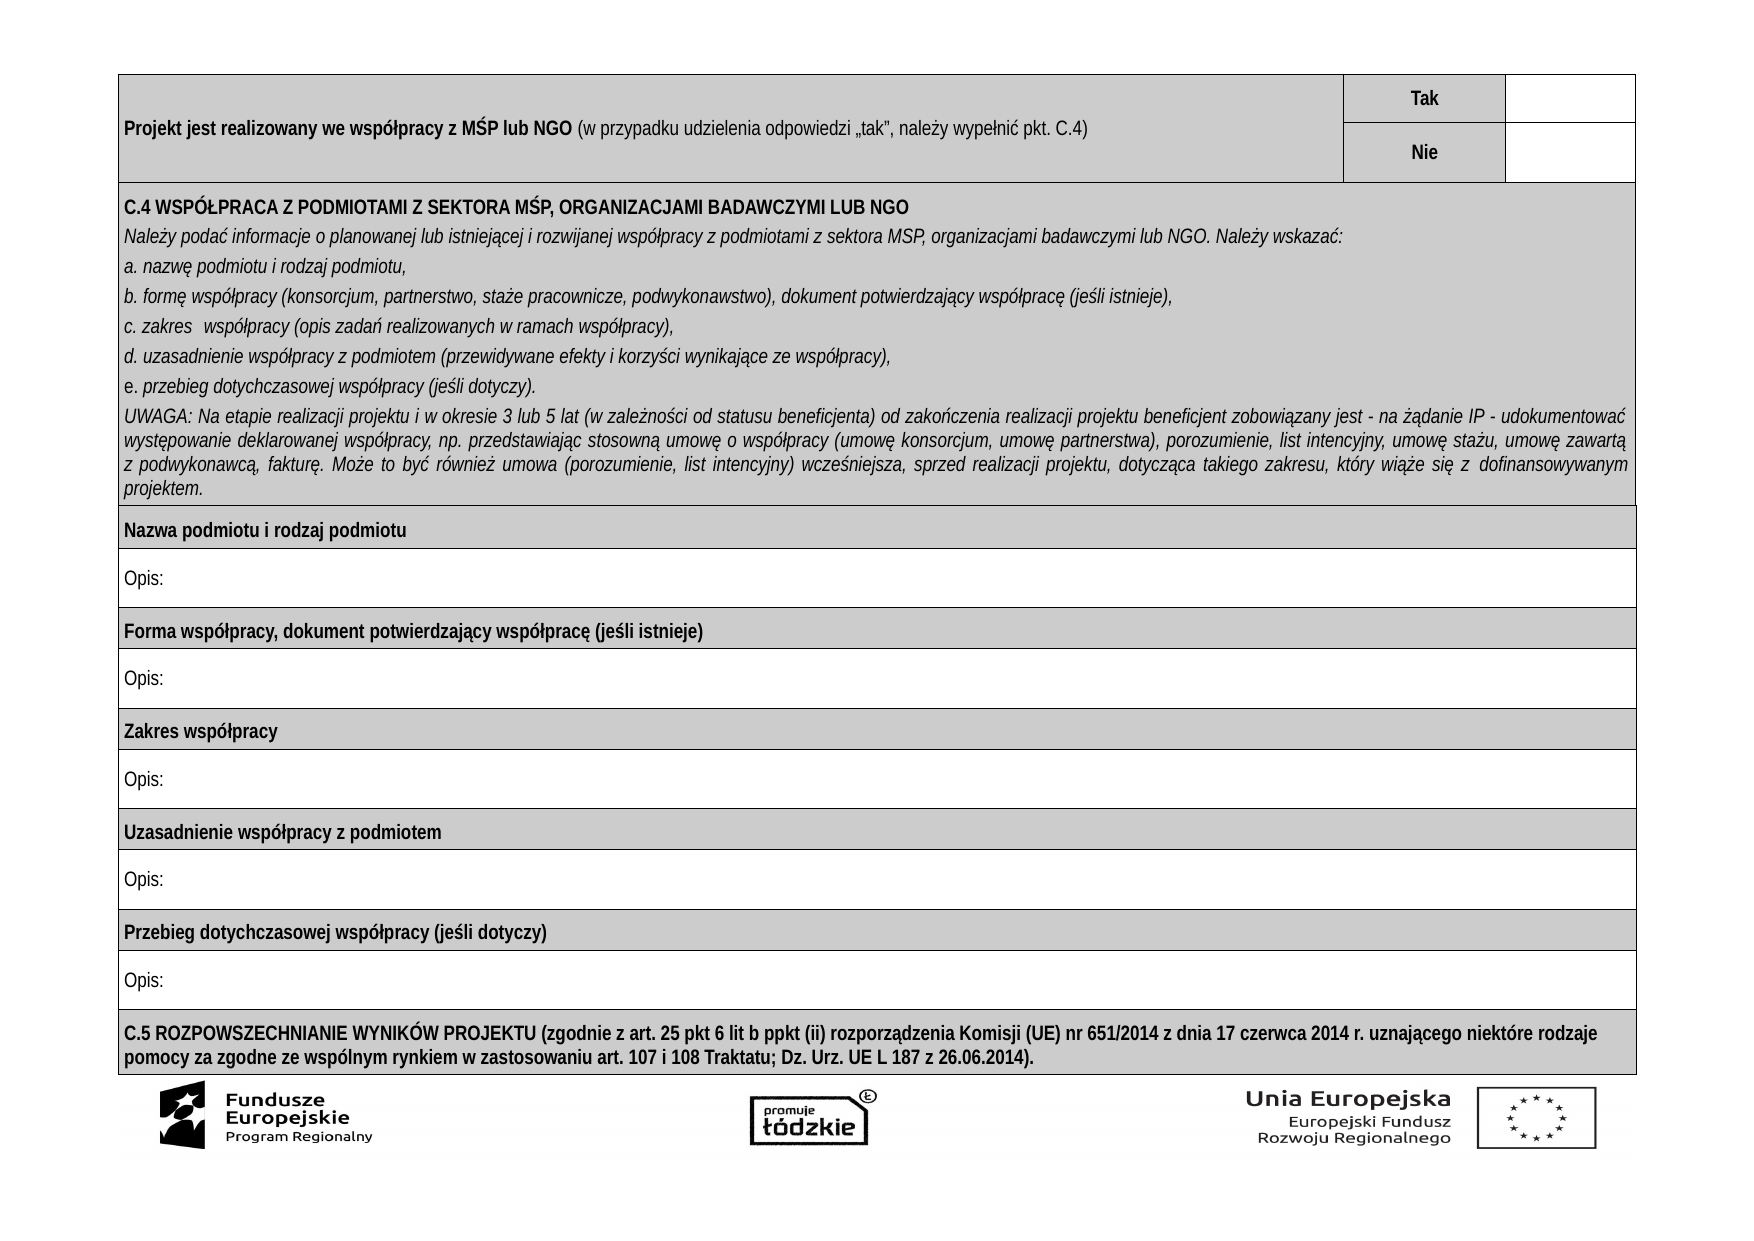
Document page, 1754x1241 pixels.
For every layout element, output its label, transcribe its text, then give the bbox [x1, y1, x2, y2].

table_cell Nie [1344, 123, 1505, 182]
table_cell Forma współpracy, dokument potwierdzający współpracę (jeśli istnieje) [119, 608, 1636, 648]
picture [118, 1080, 1636, 1167]
table_cell Opis: [119, 750, 1636, 808]
table_cell Przebieg dotychczasowej współpracy (jeśli dotyczy) [119, 910, 1636, 950]
table_cell Opis: [119, 649, 1636, 707]
table_cell Opis: [119, 549, 1636, 607]
table_cell Uzasadnienie współpracy z podmiotem [119, 809, 1636, 849]
table_cell Projekt jest realizowany we współpracy z MŚP lub NGO (w przypadku udzielenia odpowiedzi „tak”, należy wypełnić pkt. C.4) [119, 75, 1343, 182]
table_cell Opis: [119, 951, 1636, 1009]
table_cell C.5 ROZPOWSZECHNIANIE WYNIKÓW PROJEKTU (zgodnie z art. 25 pkt 6 lit b ppkt (ii) rozporządzenia Komisji (UE) nr 651/2014 z dnia 17 czerwca 2014 r. uznającego niektóre rodzaje pomocy za zgodne ze wspólnym rynkiem w zastosowaniu art. 107 i 108 Traktatu; Dz. Urz. UE L 187 z 26.06.2014). [119, 1010, 1636, 1074]
table_cell Tak [1344, 75, 1505, 122]
table_cell C.4 WSPÓŁPRACA Z PODMIOTAMI Z SEKTORA MŚP, ORGANIZACJAMI BADAWCZYMI LUB NGO Należy podać informacje o planowanej lub istniejącej i rozwijanej współpracy z podmiotami z sektora MSP, organizacjami badawczymi lub NGO. Należy wskazać: a. nazwę podmiotu i rodzaj podmiotu, b. formę współpracy (konsorcjum, partnerstwo, staże pracownicze, podwykonawstwo), dokument potwierdzający współpracę (jeśli istnieje), c. zakres współpracy (opis zadań realizowanych w ramach współpracy), d. uzasadnienie współpracy z podmiotem (przewidywane efekty i korzyści wynikające ze współpracy), e. przebieg dotychczasowej współpracy (jeśli dotyczy). UWAGA: Na etapie realizacji projektu i w okresie 3 lub 5 lat (w zależności od statusu beneficjenta) od zakończenia realizacji projektu beneficjent zobowiązany jest - na żądanie IP - udokumentować występowanie deklarowanej współpracy, np. przedstawiając stosowną umowę o współpracy (umowę konsorcjum, umowę partnerstwa), porozumienie, list intencyjny, umowę stażu, umowę zawartą z podwykonawcą, fakturę. Może to być również umowa (porozumienie, list intencyjny) wcześniejsza, sprzed realizacji projektu, dotycząca takiego zakresu, który wiąże się z dofinansowywanym projektem. [119, 183, 1635, 505]
table_cell [1506, 75, 1635, 122]
table_cell Nazwa podmiotu i rodzaj podmiotu [119, 506, 1636, 548]
table_cell [1506, 123, 1635, 182]
table_cell Zakres współpracy [119, 709, 1636, 749]
table_cell Opis: [119, 850, 1636, 908]
